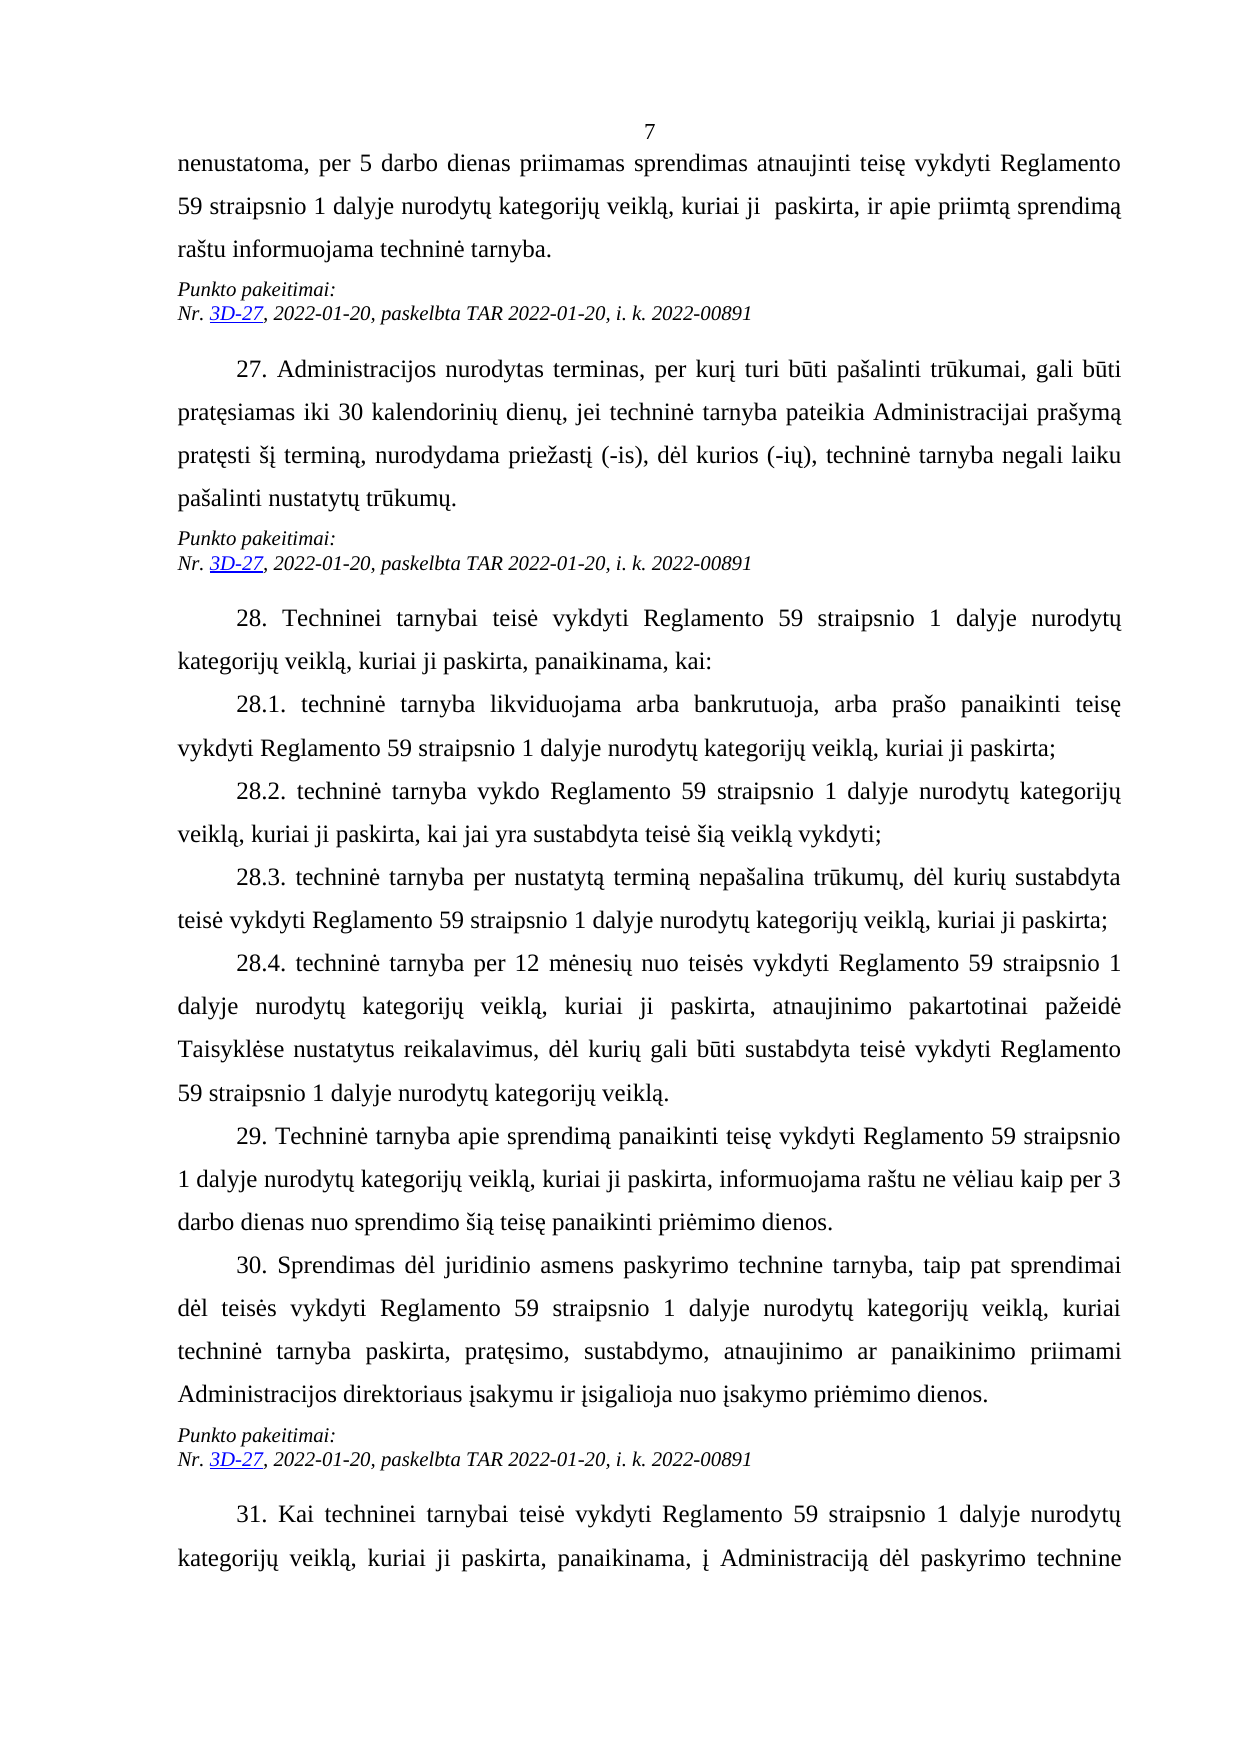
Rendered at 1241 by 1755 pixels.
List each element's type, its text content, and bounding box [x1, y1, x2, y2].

text Punkto pakeitimai: [177, 277, 1122, 301]
text Nr. 3D-27, 2022-01-20, paskelbta TAR 2022-01-20, i. k. 2022-00891 [177, 550, 1122, 574]
text 28.2. techninė tarnyba vykdo Reglamento 59 straipsnio 1 dalyje nurodytų kategorijų veiklą, kuriai ji paskirta, kai jai yra sustabdyta teisė šią veiklą vykdyti; [177, 776, 1122, 848]
text 28.1. techninė tarnyba likviduojama arba bankrutuoja, arba prašo panaikinti teisę vykdyti Reglamento 59 straipsnio 1 dalyje nurodytų kategorijų veiklą, kuriai ji paskirta; [177, 689, 1122, 761]
text 28. Techninei tarnybai teisė vykdyti Reglamento 59 straipsnio 1 dalyje nurodytų kategorijų veiklą, kuriai ji paskirta, panaikinama, kai: [177, 603, 1122, 675]
text 29. Techninė tarnyba apie sprendimą panaikinti teisę vykdyti Reglamento 59 straipsnio 1 dalyje nurodytų kategorijų veiklą, kuriai ji paskirta, informuojama raštu ne vėliau kaip per 3 darbo dienas nuo sprendimo šią teisę panaikinti priėmimo dienos. [177, 1121, 1122, 1236]
text 31. Kai techninei tarnybai teisė vykdyti Reglamento 59 straipsnio 1 dalyje nurodytų kategorijų veiklą, kuriai ji paskirta, panaikinama, į Administraciją dėl paskyrimo technine [177, 1499, 1122, 1571]
text Punkto pakeitimai: [177, 526, 1122, 550]
text Punkto pakeitimai: [177, 1423, 1122, 1447]
text 28.4. techninė tarnyba per 12 mėnesių nuo teisės vykdyti Reglamento 59 straipsnio 1 dalyje nurodytų kategorijų veiklą, kuriai ji paskirta, atnaujinimo pakartotinai pažeidė Taisyklėse nustatytus reikalavimus, dėl kurių gali būti sustabdyta teisė vykdyti Reglamento 59 straipsnio 1 dalyje nurodytų kategorijų veiklą. [177, 948, 1122, 1106]
text 27. Administracijos nurodytas terminas, per kurį turi būti pašalinti trūkumai, gali būti pratęsiamas iki 30 kalendorinių dienų, jei techninė tarnyba pateikia Administracijai prašymą pratęsti šį terminą, nurodydama priežastį (-is), dėl kurios (-ių), techninė tarnyba negali laiku pašalinti nustatytų trūkumų. [177, 354, 1122, 512]
text 30. Sprendimas dėl juridinio asmens paskyrimo technine tarnyba, taip pat sprendimai dėl teisės vykdyti Reglamento 59 straipsnio 1 dalyje nurodytų kategorijų veiklą, kuriai techninė tarnyba paskirta, pratęsimo, sustabdymo, atnaujinimo ar panaikinimo priimami Administracijos direktoriaus įsakymu ir įsigalioja nuo įsakymo priėmimo dienos. [177, 1250, 1122, 1408]
text Nr. 3D-27, 2022-01-20, paskelbta TAR 2022-01-20, i. k. 2022-00891 [177, 301, 1122, 325]
text nenustatoma, per 5 darbo dienas priimamas sprendimas atnaujinti teisę vykdyti Reglamento 59 straipsnio 1 dalyje nurodytų kategorijų veiklą, kuriai ji paskirta, ir apie priimtą sprendimą raštu informuojama techninė tarnyba. [177, 148, 1122, 263]
text Nr. 3D-27, 2022-01-20, paskelbta TAR 2022-01-20, i. k. 2022-00891 [177, 1447, 1122, 1471]
text 28.3. techninė tarnyba per nustatytą terminą nepašalina trūkumų, dėl kurių sustabdyta teisė vykdyti Reglamento 59 straipsnio 1 dalyje nurodytų kategorijų veiklą, kuriai ji paskirta; [177, 862, 1122, 934]
